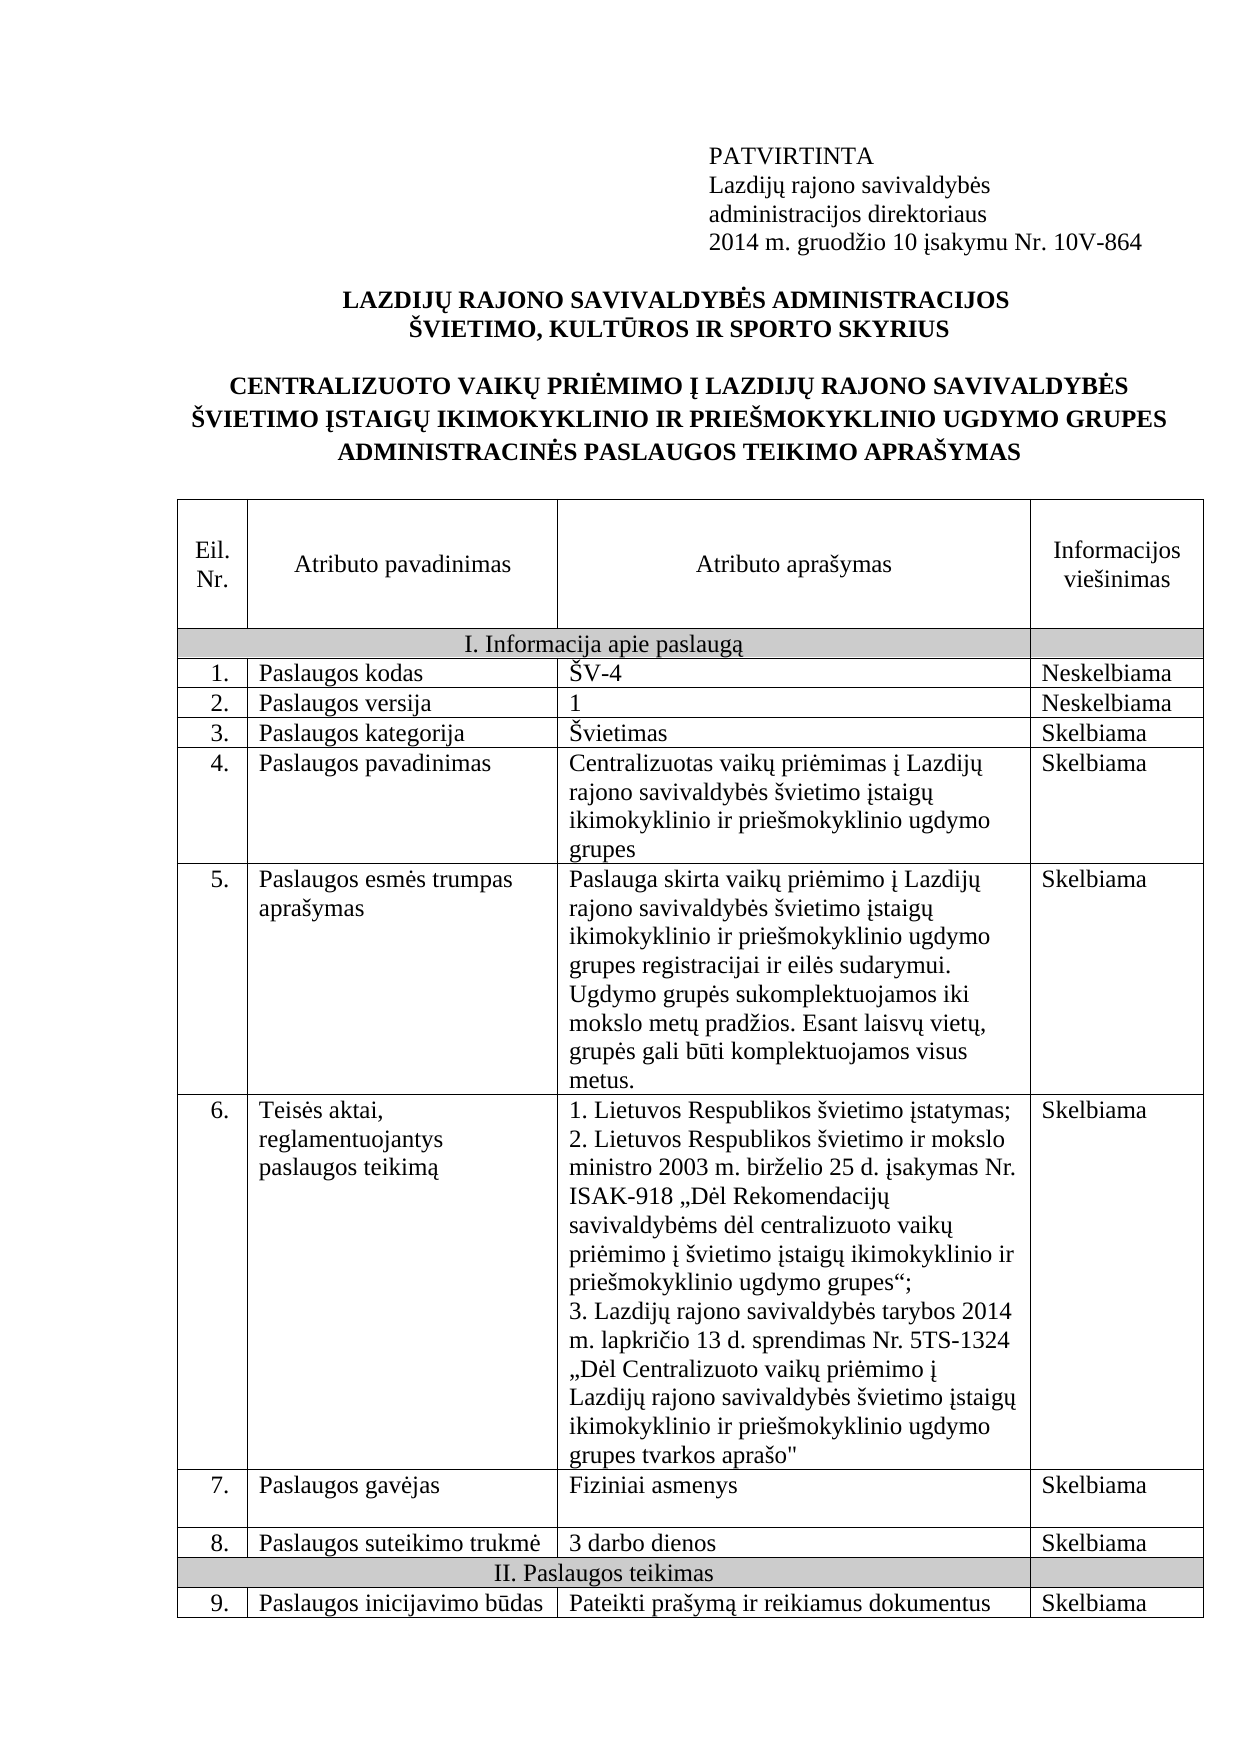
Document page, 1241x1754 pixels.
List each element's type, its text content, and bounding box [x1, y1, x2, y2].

table_cell [1031, 1558, 1203, 1587]
table_cell 9. [178, 1588, 247, 1617]
table_cell Paslauga skirta vaikų priėmimo į Lazdijų rajono savivaldybės švietimo įstaigų ikimokyklinio ir priešmokyklinio ugdymo grupes registracijai ir eilės sudarymui. Ugdymo grupės sukomplektuojamos iki mokslo metų pradžios. Esant laisvų vietų, grupės gali būti komplektuojamos visus metus. [558, 864, 1030, 1094]
text CENTRALIZUOTO VAIKŲ PRIĖMIMO Į LAZDIJŲ RAJONO SAVIVALDYBĖS ŠVIETIMO ĮSTAIGŲ IKIMOKYKLINIO IR PRIEŠMOKYKLINIO UGDYMO GRUPES ADMINISTRACINĖS PASLAUGOS TEIKIMO APRAŠYMAS [177, 371, 1181, 466]
table_cell Neskelbiama [1031, 659, 1203, 687]
table_cell Skelbiama [1031, 1528, 1203, 1557]
table_cell 1. [178, 659, 247, 687]
table_cell Paslaugos versija [248, 688, 557, 717]
table_cell Centralizuotas vaikų priėmimas į Lazdijų rajono savivaldybės švietimo įstaigų ikimokyklinio ir priešmokyklinio ugdymo grupes [558, 748, 1030, 863]
table_header Atributo aprašymas [558, 500, 1030, 628]
table_cell Skelbiama [1031, 864, 1203, 1094]
table_cell [1031, 629, 1203, 657]
table_cell 7. [178, 1470, 247, 1527]
table_cell 5. [178, 864, 247, 1094]
table_cell Skelbiama [1031, 718, 1203, 747]
table_cell 4. [178, 748, 247, 863]
table_cell 6. [178, 1095, 247, 1469]
table_cell I. Informacija apie paslaugą [178, 629, 1030, 657]
text 2014 m. gruodžio 10 įsakymu Nr. 10V-864 [709, 227, 1181, 256]
text Lazdijų rajono savivaldybės [709, 170, 1181, 199]
table_cell Pateikti prašymą ir reikiamus dokumentus [558, 1588, 1030, 1617]
table_cell Paslaugos inicijavimo būdas [248, 1588, 557, 1617]
table_cell II. Paslaugos teikimas [178, 1558, 1030, 1587]
table_cell ŠV-4 [558, 659, 1030, 687]
table_cell Paslaugos kategorija [248, 718, 557, 747]
table_header Eil. Nr. [178, 500, 247, 628]
text ŠVIETIMO, KULTŪROS IR SPORTO SKYRIUS [177, 314, 1181, 342]
table_cell 3. [178, 718, 247, 747]
table_cell 1. Lietuvos Respublikos švietimo įstatymas; 2. Lietuvos Respublikos švietimo ir mokslo ministro 2003 m. birželio 25 d. įsakymas Nr. ISAK-918 „Dėl Rekomendacijų savivaldybėms dėl centralizuoto vaikų priėmimo į švietimo įstaigų ikimokyklinio ir priešmokyklinio ugdymo grupes“; 3. Lazdijų rajono savivaldybės tarybos 2014 m. lapkričio 13 d. sprendimas Nr. 5TS-1324 „Dėl Centralizuoto vaikų priėmimo į Lazdijų rajono savivaldybės švietimo įstaigų ikimokyklinio ir priešmokyklinio ugdymo grupes tvarkos aprašo" [558, 1095, 1030, 1469]
table_cell 8. [178, 1528, 247, 1557]
table_cell Skelbiama [1031, 1095, 1203, 1469]
table_cell Skelbiama [1031, 1588, 1203, 1617]
table_cell Skelbiama [1031, 748, 1203, 863]
text PATVIRTINTA [709, 141, 1181, 170]
text LAZDIJŲ RAJONO SAVIVALDYBĖS ADMINISTRACIJOS [177, 285, 1181, 314]
table_header Atributo pavadinimas [248, 500, 557, 628]
table_cell Paslaugos gavėjas [248, 1470, 557, 1527]
table_cell 1 [558, 688, 1030, 717]
table_cell Paslaugos kodas [248, 659, 557, 687]
table_cell Fiziniai asmenys [558, 1470, 1030, 1527]
table_cell Paslaugos pavadinimas [248, 748, 557, 863]
table_cell Skelbiama [1031, 1470, 1203, 1527]
table_cell Teisės aktai, reglamentuojantys paslaugos teikimą [248, 1095, 557, 1469]
table_cell Paslaugos suteikimo trukmė [248, 1528, 557, 1557]
table_cell Paslaugos esmės trumpas aprašymas [248, 864, 557, 1094]
table_cell 3 darbo dienos [558, 1528, 1030, 1557]
table_header Informacijos viešinimas [1031, 500, 1203, 628]
table_cell 2. [178, 688, 247, 717]
text administracijos direktoriaus [709, 199, 1181, 227]
table_cell Neskelbiama [1031, 688, 1203, 717]
table_cell Švietimas [558, 718, 1030, 747]
